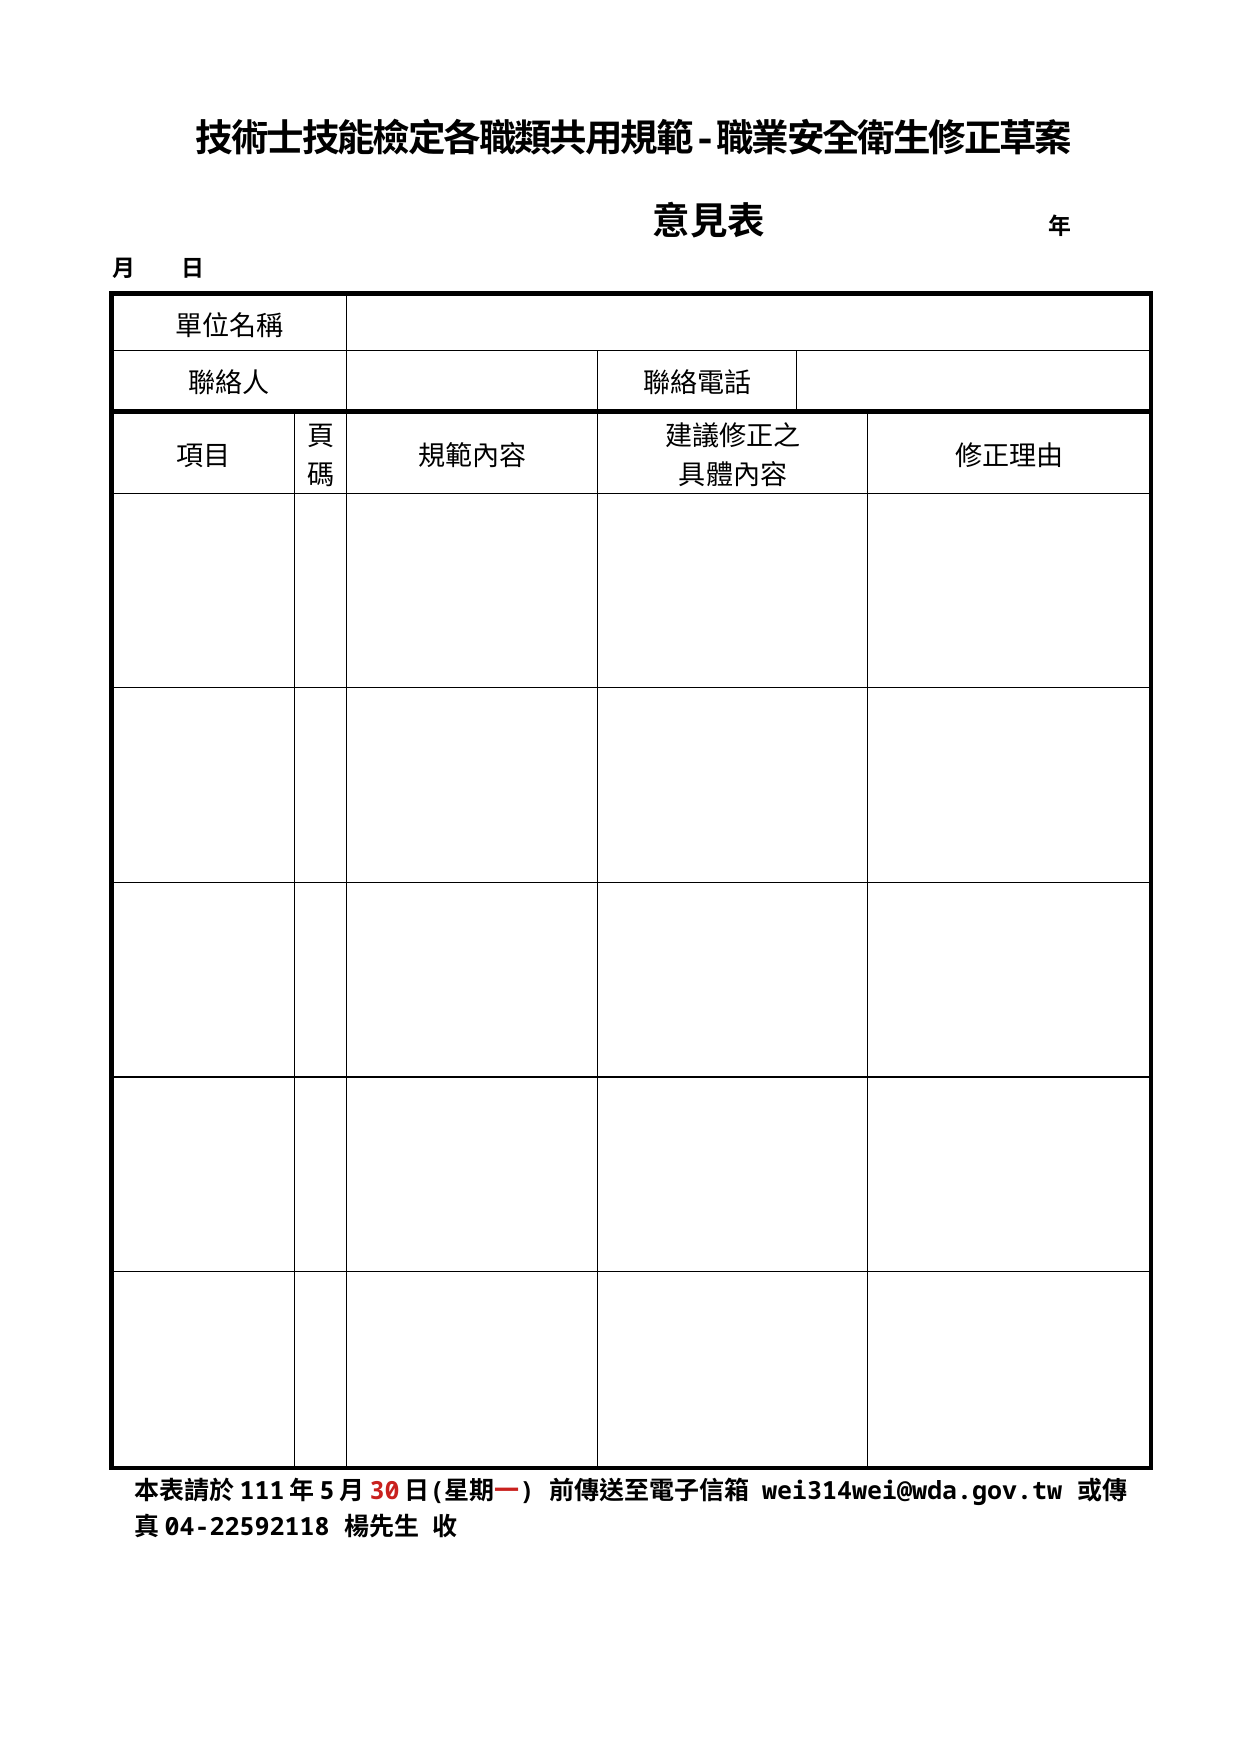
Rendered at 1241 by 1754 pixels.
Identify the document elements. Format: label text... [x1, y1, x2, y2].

table_cell [868, 883, 1149, 1076]
table_cell 建議修正之 具體內容 [598, 414, 867, 493]
table_cell [797, 351, 1149, 409]
table_cell [598, 494, 867, 687]
table_cell [295, 688, 346, 882]
table_cell [598, 1272, 867, 1466]
text 意見表 年 月 日 [112, 201, 1134, 285]
table_cell [598, 883, 867, 1076]
table_cell [114, 1272, 294, 1466]
table_cell 頁碼 [295, 414, 346, 493]
table_cell [114, 494, 294, 687]
table_cell 項目 [114, 414, 294, 493]
table_cell [868, 688, 1149, 882]
table_cell [347, 688, 597, 882]
table_cell [295, 883, 346, 1076]
table_cell [295, 494, 346, 687]
table_cell [598, 1078, 867, 1271]
text 本表請於111年5月30日(星期一) 前傳送至電子信箱 wei314wei@wda.gov.tw 或傳真04-22592118 楊先生 收 [134, 1470, 1128, 1543]
table_cell [347, 1272, 597, 1466]
table_cell 修正理由 [868, 414, 1149, 493]
table_cell [295, 1272, 346, 1466]
table_cell [347, 883, 597, 1076]
table_cell [868, 1272, 1149, 1466]
table_cell [868, 494, 1149, 687]
table_header 單位名稱 [114, 296, 346, 350]
table_cell [347, 1078, 597, 1271]
table_cell 規範內容 [347, 414, 597, 493]
table_cell [295, 1078, 346, 1271]
table_header [347, 296, 1149, 350]
text 技術士技能檢定各職類共用規範-職業安全衛生修正草案 [112, 118, 1157, 160]
table_cell 聯絡人 [114, 351, 346, 409]
table_cell 聯絡電話 [598, 351, 796, 409]
table_cell [347, 351, 597, 409]
table_cell [114, 688, 294, 882]
table_cell [114, 883, 294, 1076]
table_cell [114, 1078, 294, 1271]
table_cell [598, 688, 867, 882]
table_cell [868, 1078, 1149, 1271]
table_cell [347, 494, 597, 687]
